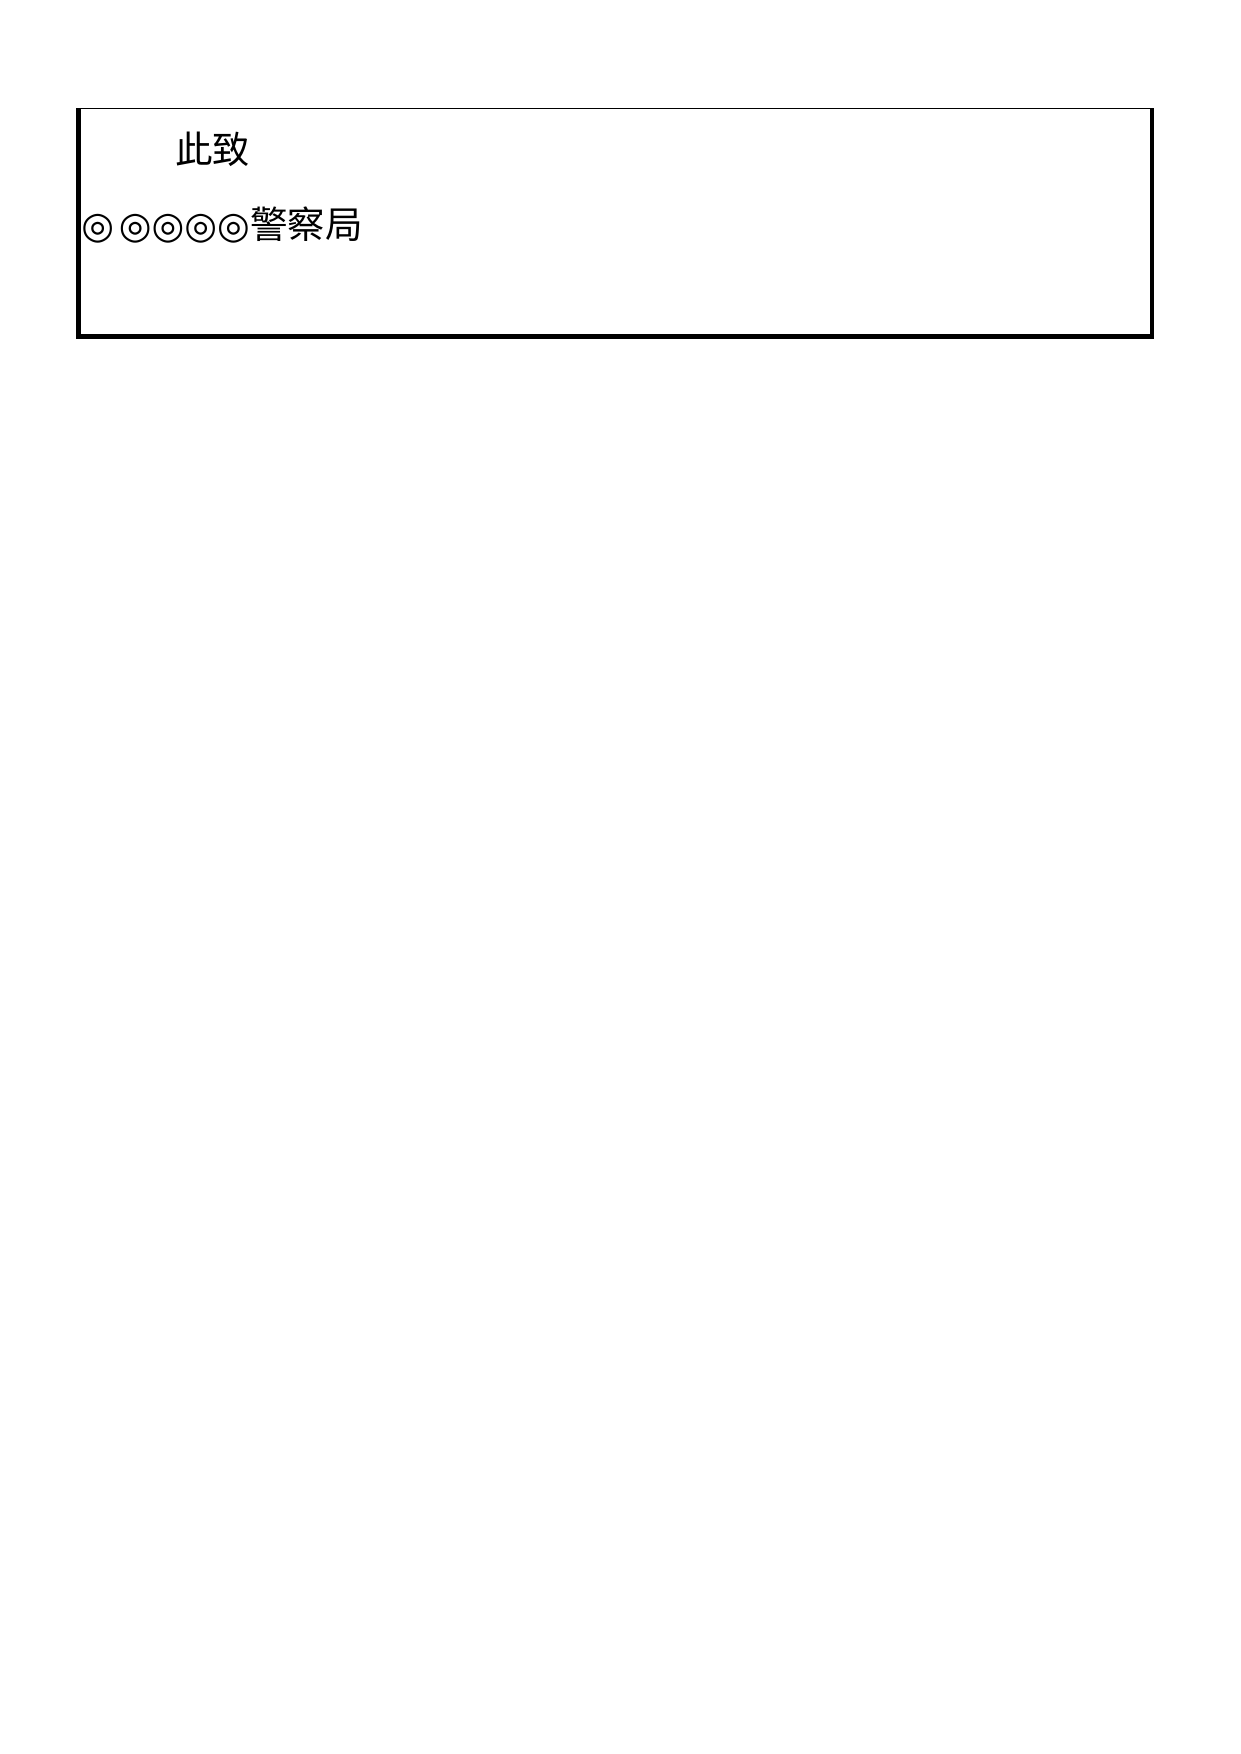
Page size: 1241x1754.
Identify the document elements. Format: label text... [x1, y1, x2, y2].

table_cell 此致 ◎◎◎◎警察局 [81, 109, 1150, 334]
